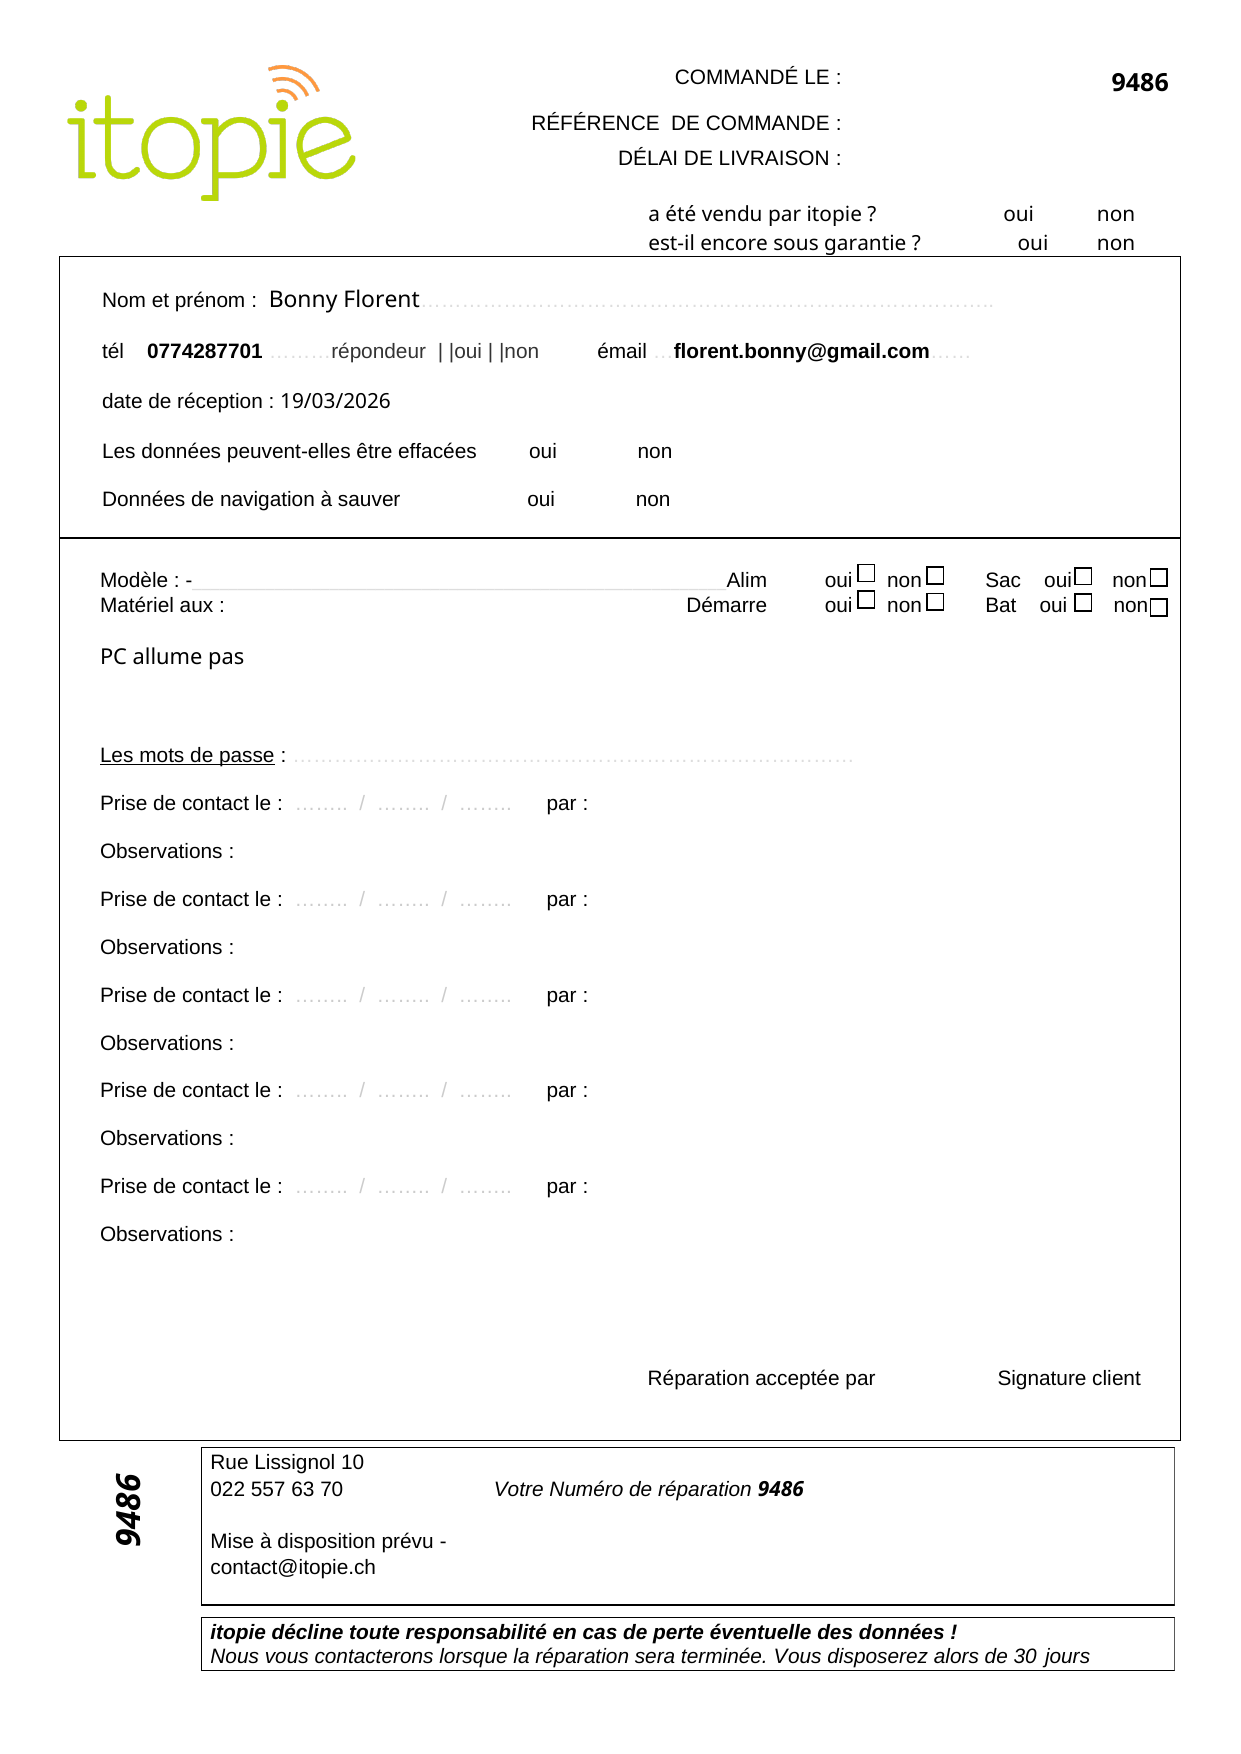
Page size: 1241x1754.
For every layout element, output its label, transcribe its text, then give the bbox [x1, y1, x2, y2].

text est-il encore sous garantie ? oui non [59, 228, 1181, 256]
text a été vendu par itopie ? oui non [59, 199, 1181, 228]
text Modèle : - Alim oui non Sac oui non [879, 562, 925, 590]
text Prise de contact le : …….. / …….. / …….. par : [60, 788, 1180, 815]
text Modèle : - Alim oui non Sac oui non [948, 562, 1180, 590]
table_cell DÉLAI DE LIVRAISON : [490, 140, 847, 175]
table_header 9486 [847, 59, 1180, 104]
text Les mots de passe : ……………………………………………………………………… [60, 740, 1180, 767]
table_header 9486 [59, 1441, 195, 1677]
table_cell [847, 105, 1180, 140]
text Les données peuvent-elles être effacées oui non [60, 436, 1180, 463]
text Matériel aux : Démarre oui non Bat oui non [60, 590, 1180, 617]
text Nom et prénom : Bonny Florent……………………………………………………………………….. [60, 280, 1180, 314]
text Prise de contact le : …….. / …….. / …….. par : [60, 979, 1180, 1006]
text Observations : [60, 1123, 1180, 1150]
table_cell [847, 140, 1180, 175]
picture [67, 65, 356, 201]
table_cell itopie décline toute responsabilité en cas de perte éventuelle des données ! Nous vous contacterons lorsque la réparation sera terminée. Vous disposerez alors de 30 jours [195, 1611, 1180, 1677]
text tél 0774287701 ………répondeur | |oui | |non émail …florent.bonny@gmail.com…… [60, 335, 1180, 362]
table_header Rue Lissignol 10 022 557 63 70 Votre Numéro de réparation 9486 Mise à disposition prévu - contact@itopie.ch [195, 1441, 1180, 1611]
text Données de navigation à sauver oui non [60, 484, 1180, 511]
text Prise de contact le : …….. / …….. / …….. par : [60, 883, 1180, 911]
table_header COMMANDÉ LE : [490, 59, 847, 104]
text Prise de contact le : …….. / …….. / …….. par : [60, 1075, 1180, 1102]
table_cell RÉFÉRENCE DE COMMANDE : [490, 105, 847, 140]
text date de réception : 19/03/2026 [60, 383, 1180, 415]
text Observations : [60, 1027, 1180, 1054]
text Observations : [60, 1219, 1180, 1246]
text Observations : [60, 836, 1180, 863]
text Observations : [60, 931, 1180, 958]
text PC allume pas [60, 638, 1180, 671]
text Modèle : - Alim oui non Sac oui non [60, 562, 856, 590]
text Prise de contact le : …….. / …….. / …….. par : [60, 1171, 1180, 1198]
text Réparation acceptée par Signature client [60, 1363, 1180, 1390]
